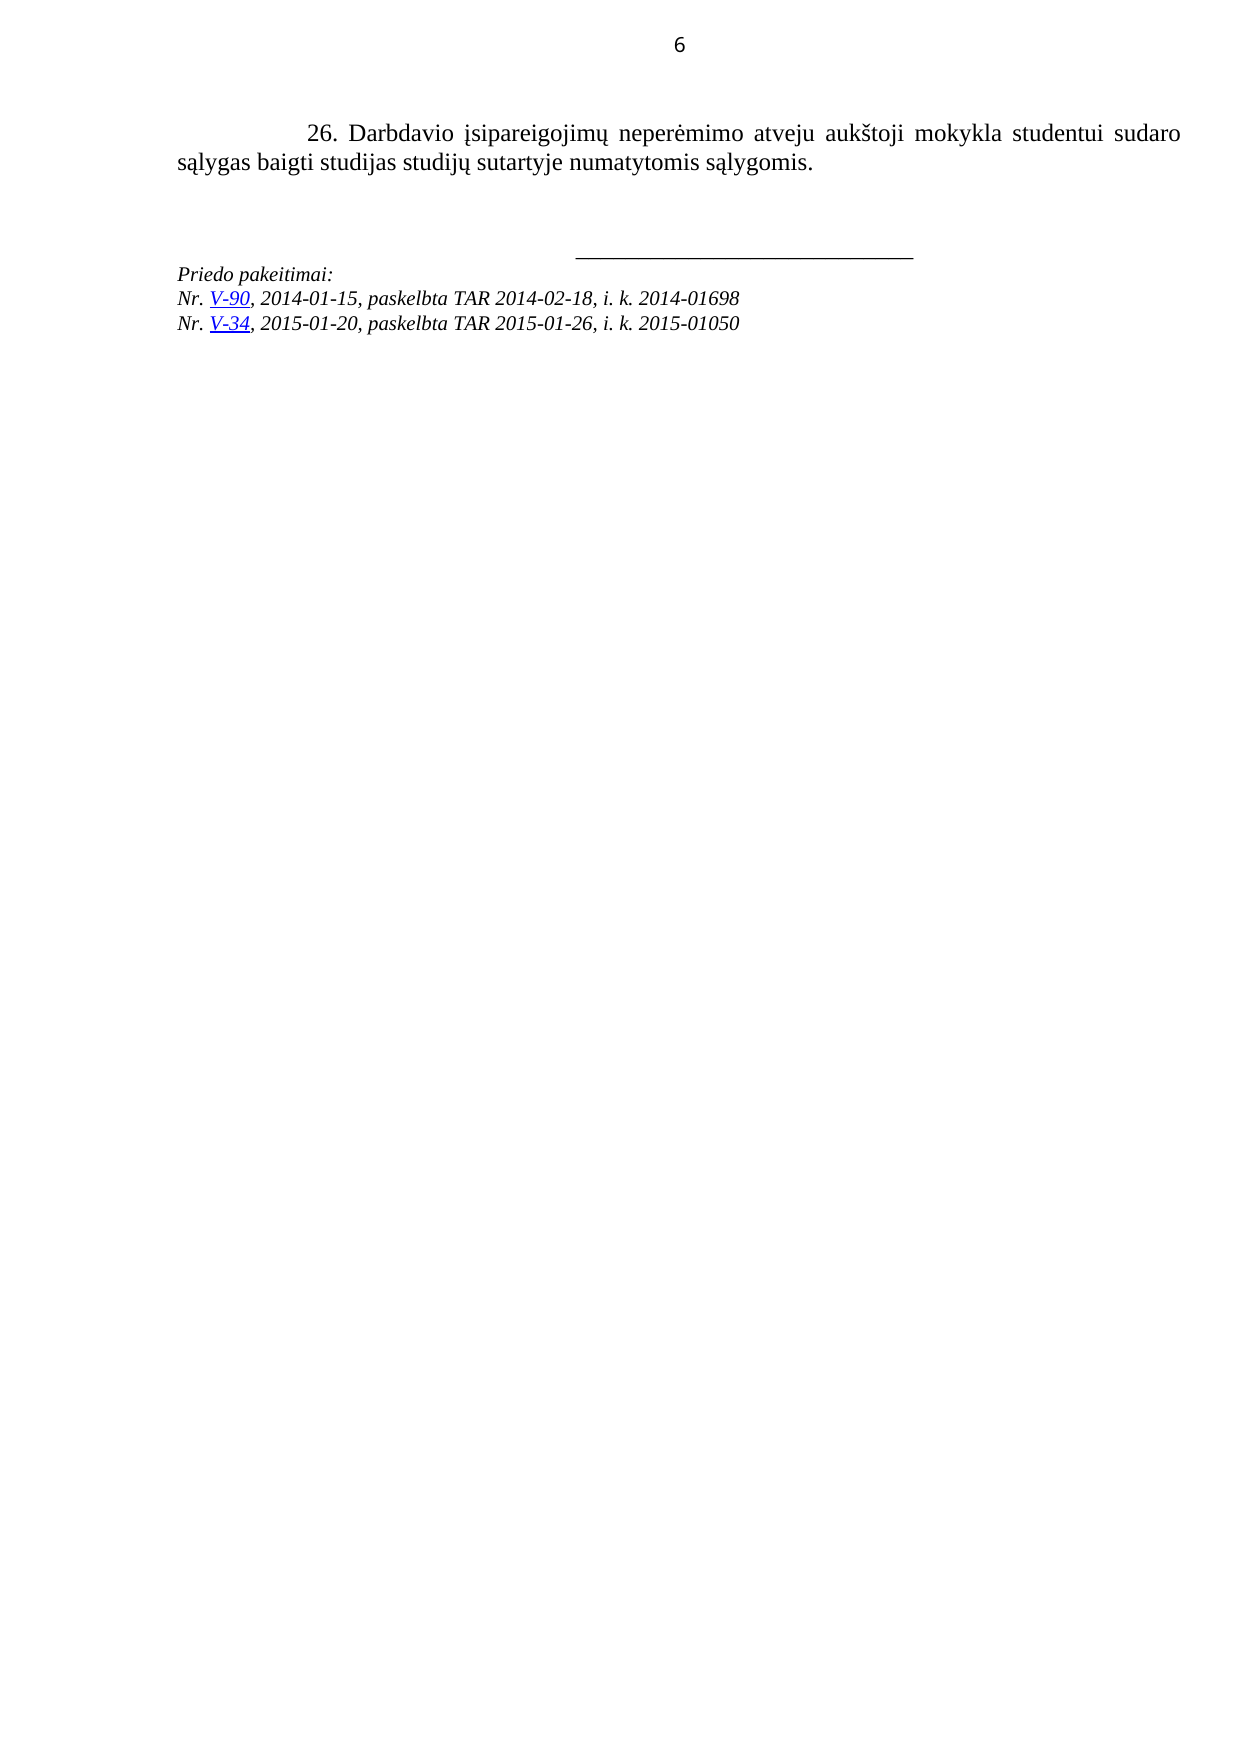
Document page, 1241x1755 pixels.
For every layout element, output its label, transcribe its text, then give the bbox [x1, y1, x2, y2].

text Nr. V-90, 2014-01-15, paskelbta TAR 2014-02-18, i. k. 2014-01698 [177, 286, 1182, 310]
text ___________________________ [177, 233, 1182, 262]
text 26. Darbdavio įsipareigojimų neperėmimo atveju aukštoji mokykla studentui sudaro sąlygas baigti studijas studijų sutartyje numatytomis sąlygomis. [177, 118, 1182, 176]
text Nr. V-34, 2015-01-20, paskelbta TAR 2015-01-26, i. k. 2015-01050 [177, 310, 1182, 334]
text Priedo pakeitimai: [177, 262, 1182, 286]
